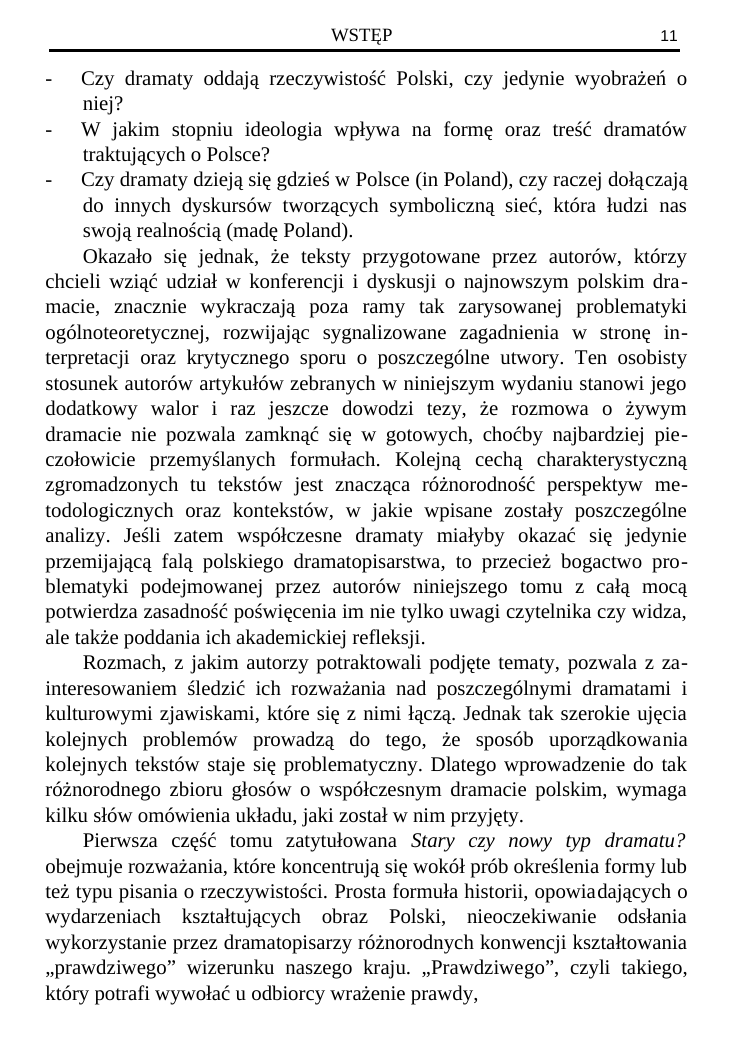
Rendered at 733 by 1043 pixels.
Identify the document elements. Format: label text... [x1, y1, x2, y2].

text Pierwsza część tomu zatytułowana Stary czy nowy typ dramatu? obejmuje rozważania, które koncentrują się wokół prób określenia formy lub też typu pisania o rzeczywistości. Prosta formuła historii, opowia­dających o wydarzeniach kształtujących obraz Polski, nieoczekiwanie odsłania wykorzystanie przez dramatopisarzy różnorodnych konwencji kształtowania „prawdziwego” wizerunku naszego kraju. „Prawdziwe­go”, czyli takiego, który potrafi wywołać u odbiorcy wrażenie prawdy, [45, 828, 688, 1005]
text Okazało się jednak, że teksty przygotowane przez autorów, którzy chcieli wziąć udział w konferencji i dyskusji o najnowszym polskim dra­macie, znacznie wykraczają poza ramy tak zarysowanej problematyki ogólnoteoretycznej, rozwijając sygnalizowane zagadnienia w stronę in­terpretacji oraz krytycznego sporu o poszczególne utwory. Ten osobisty stosunek autorów artykułów zebranych w niniejszym wydaniu stanowi jego dodatkowy walor i raz jeszcze dowodzi tezy, że rozmowa o żywym dramacie nie pozwala zamknąć się w gotowych, choćby najbardziej pie­czołowicie przemyślanych formułach. Kolejną cechą charakterystyczną zgromadzonych tu tekstów jest znacząca różnorodność perspektyw me­todologicznych oraz kontekstów, w jakie wpisane zostały poszczególne analizy. Jeśli zatem współczesne dramaty miałyby okazać się jedynie przemijającą falą polskiego dramatopisarstwa, to przecież bogactwo pro­blematyki podejmowanej przez autorów niniejszego tomu z całą mocą potwierdza zasadność poświęcenia im nie tylko uwagi czytelnika czy widza, ale także poddania ich akademickiej refleksji. [45, 244, 688, 649]
list W jakim stopniu ideologia wpływa na formę oraz treść dramatów traktujących o Polsce? [45, 117, 688, 166]
list Czy dramaty oddają rzeczywistość Polski, czy jedynie wyobrażeń o niej? [45, 66, 688, 115]
text Rozmach, z jakim autorzy potraktowali podjęte tematy, pozwala z za­interesowaniem śledzić ich rozważania nad poszczególnymi dramatami i kulturowymi zjawiskami, które się z nimi łączą. Jednak tak szerokie ujęcia kolejnych problemów prowadzą do tego, że sposób uporządkowa­nia kolejnych tekstów staje się problematyczny. Dlatego wprowadzenie do tak różnorodnego zbioru głosów o współczesnym dramacie polskim, wymaga kilku słów omówienia układu, jaki został w nim przyjęty. [45, 650, 688, 827]
list Czy dramaty dzieją się gdzieś w Polsce (in Poland), czy raczej dołą­czają do innych dyskursów tworzących symboliczną sieć, która łudzi nas swoją realnością (madę Poland). [45, 167, 688, 242]
text 11 [660, 27, 680, 45]
text WSTĘP [331, 24, 398, 45]
